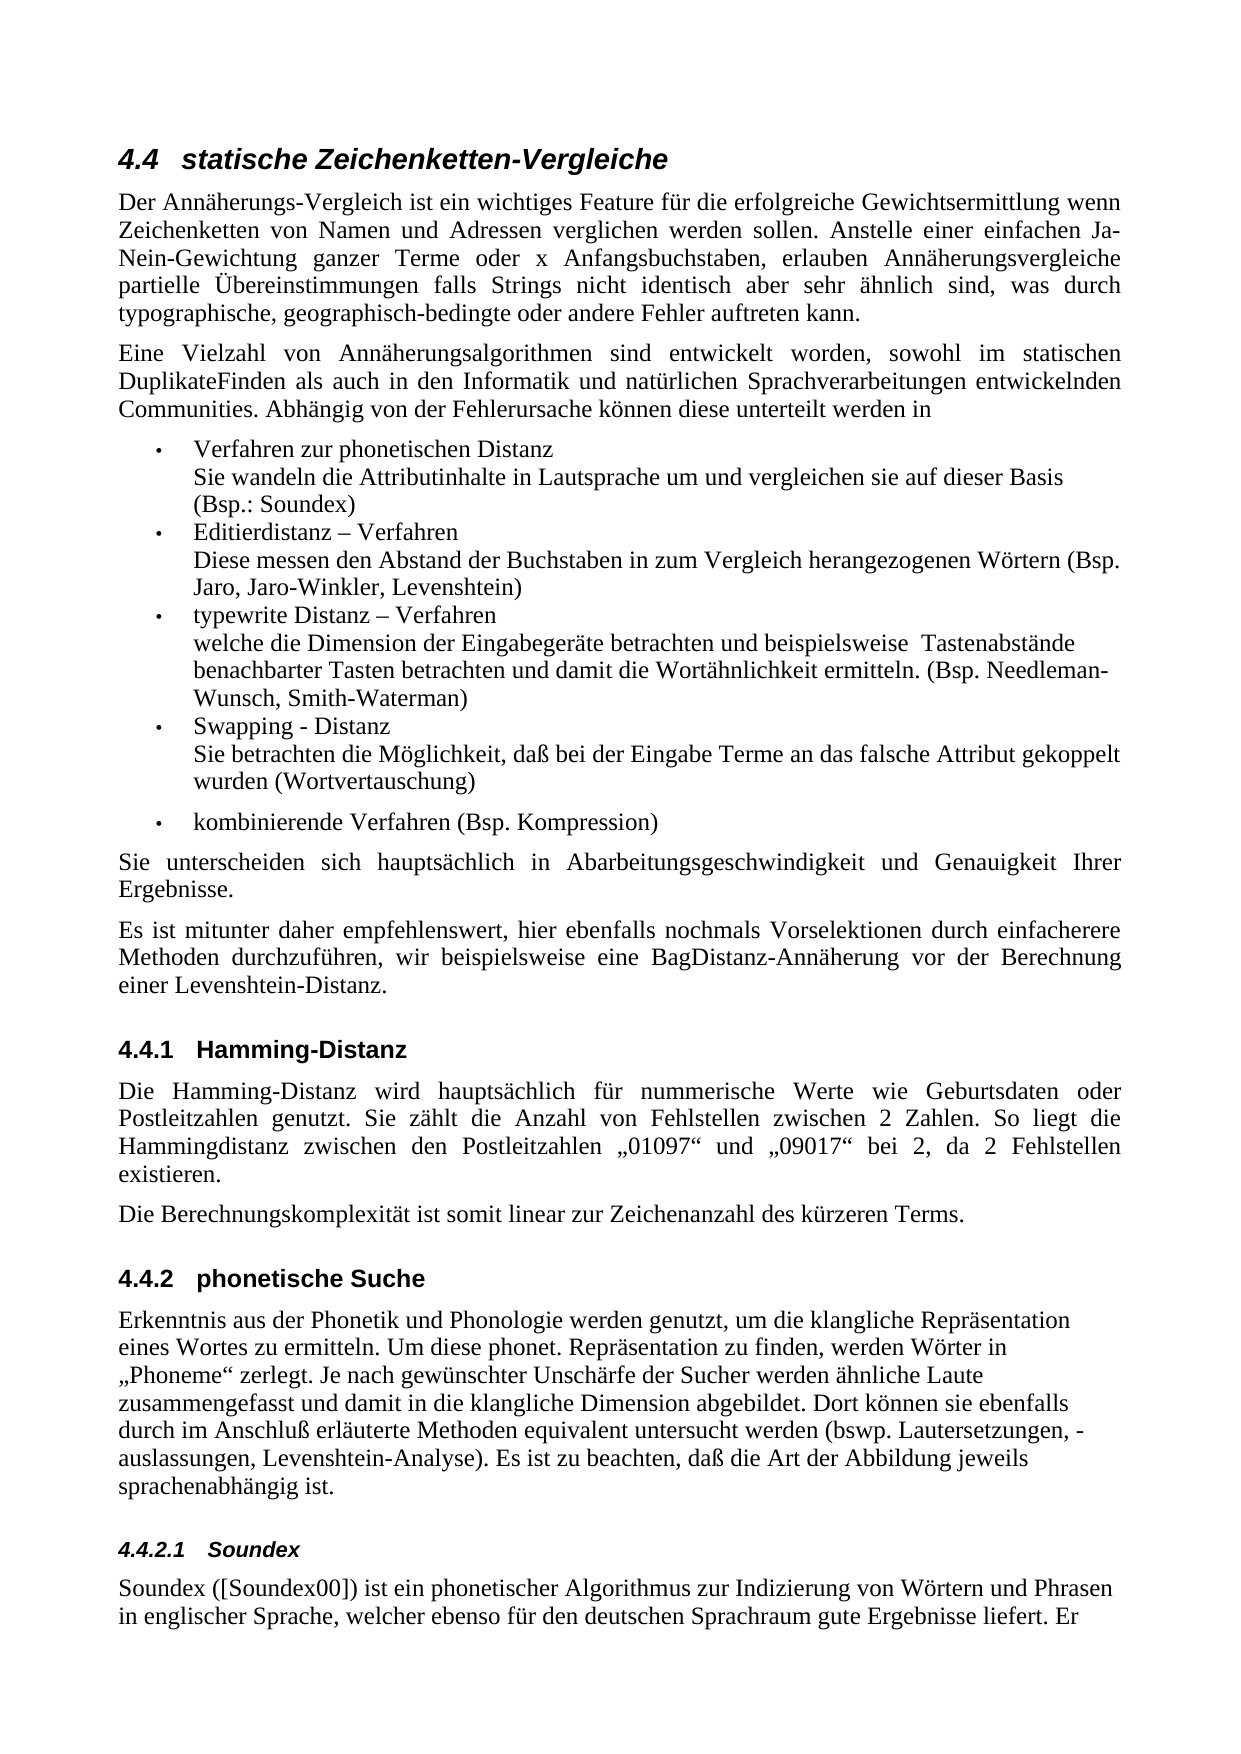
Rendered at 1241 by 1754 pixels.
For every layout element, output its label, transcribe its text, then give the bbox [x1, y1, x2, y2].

text Soundex ([Soundex00]) ist ein phonetischer Algorithmus zur Indizierung von Wörtern und Phrasen in englischer Sprache, welcher ebenso für den deutschen Sprachraum gute Ergebnisse liefert. Er [118, 1574, 1122, 1629]
text Sie unterscheiden sich hauptsächlich in Abarbeitungsgeschwindigkeit und Genauigkeit Ihrer Ergebnisse. [118, 848, 1122, 903]
text Der Annäherungs-Vergleich ist ein wichtiges Feature für die erfolgreiche Gewichtsermittlung wenn Zeichenketten von Namen und Adressen verglichen werden sollen. Anstelle einer einfachen Ja-Nein-Gewichtung ganzer Terme oder x Anfangsbuchstaben, erlauben Annäherungsvergleiche partielle Übereinstimmungen falls Strings nicht identisch aber sehr ähnlich sind, was durch typographische, geographisch-bedingte oder andere Fehler auftreten kann. [118, 188, 1122, 327]
subtitle Soundex [118, 1537, 1122, 1562]
list kombinierende Verfahren (Bsp. Kompression) [156, 808, 1122, 835]
text Erkenntnis aus der Phonetik und Phonologie werden genutzt, um die klangliche Repräsentation eines Wortes zu ermitteln. Um diese phonet. Repräsentation zu finden, werden Wörter in „Phoneme“ zerlegt. Je nach gewünschter Unschärfe der Sucher werden ähnliche Laute zusammengefasst und damit in die klangliche Dimension abgebildet. Dort können sie ebenfalls durch im Anschluß erläuterte Methoden equivalent untersucht werden (bswp. Lautersetzungen, -auslassungen, Levenshtein-Analyse). Es ist zu beachten, daß die Art der Abbildung jeweils sprachenabhängig ist. [118, 1306, 1122, 1500]
text Eine Vielzahl von Annäherungsalgorithmen sind entwickelt worden, sowohl im statischen DuplikateFinden als auch in den Informatik und natürlichen Sprachverarbeitungen entwickelnden Communities. Abhängig von der Fehlerursache können diese unterteilt werden in [118, 339, 1122, 422]
list Editierdistanz – Verfahren Diese messen den Abstand der Buchstaben in zum Vergleich herangezogenen Wörtern (Bsp. Jaro, Jaro-Winkler, Levenshtein) [156, 518, 1122, 601]
text Die Hamming-Distanz wird hauptsächlich für nummerische Werte wie Geburtsdaten oder Postleitzahlen genutzt. Sie zählt die Anzahl von Fehlstellen zwischen 2 Zahlen. So liegt die Hammingdistanz zwischen den Postleitzahlen „01097“ und „09017“ bei 2, da 2 Fehlstellen existieren. [118, 1077, 1122, 1188]
text Die Berechnungskomplexität ist somit linear zur Zeichenanzahl des kürzeren Terms. [118, 1200, 1122, 1228]
list typewrite Distanz – Verfahren welche die Dimension der Eingabegeräte betrachten und beispielsweise Tastenabstände benachbarter Tasten betrachten und damit die Wortähnlichkeit ermitteln. (Bsp. Needleman-Wunsch, Smith-Waterman) [156, 601, 1122, 712]
subtitle statische Zeichenketten-Vergleiche [118, 143, 1122, 176]
text Es ist mitunter daher empfehlenswert, hier ebenfalls nochmals Vorselektionen durch einfacherere Methoden durchzuführen, wir beispielsweise eine BagDistanz-Annäherung vor der Berechnung einer Levenshtein-Distanz. [118, 916, 1122, 999]
subtitle phonetische Suche [118, 1265, 1122, 1293]
list Swapping - Distanz Sie betrachten die Möglichkeit, daß bei der Eingabe Terme an das falsche Attribut gekoppelt wurden (Wortvertauschung) [156, 712, 1122, 795]
list Verfahren zur phonetischen Distanz Sie wandeln die Attributinhalte in Lautsprache um und vergleichen sie auf dieser Basis (Bsp.: Soundex) [156, 435, 1122, 518]
subtitle Hamming-Distanz [118, 1036, 1122, 1064]
